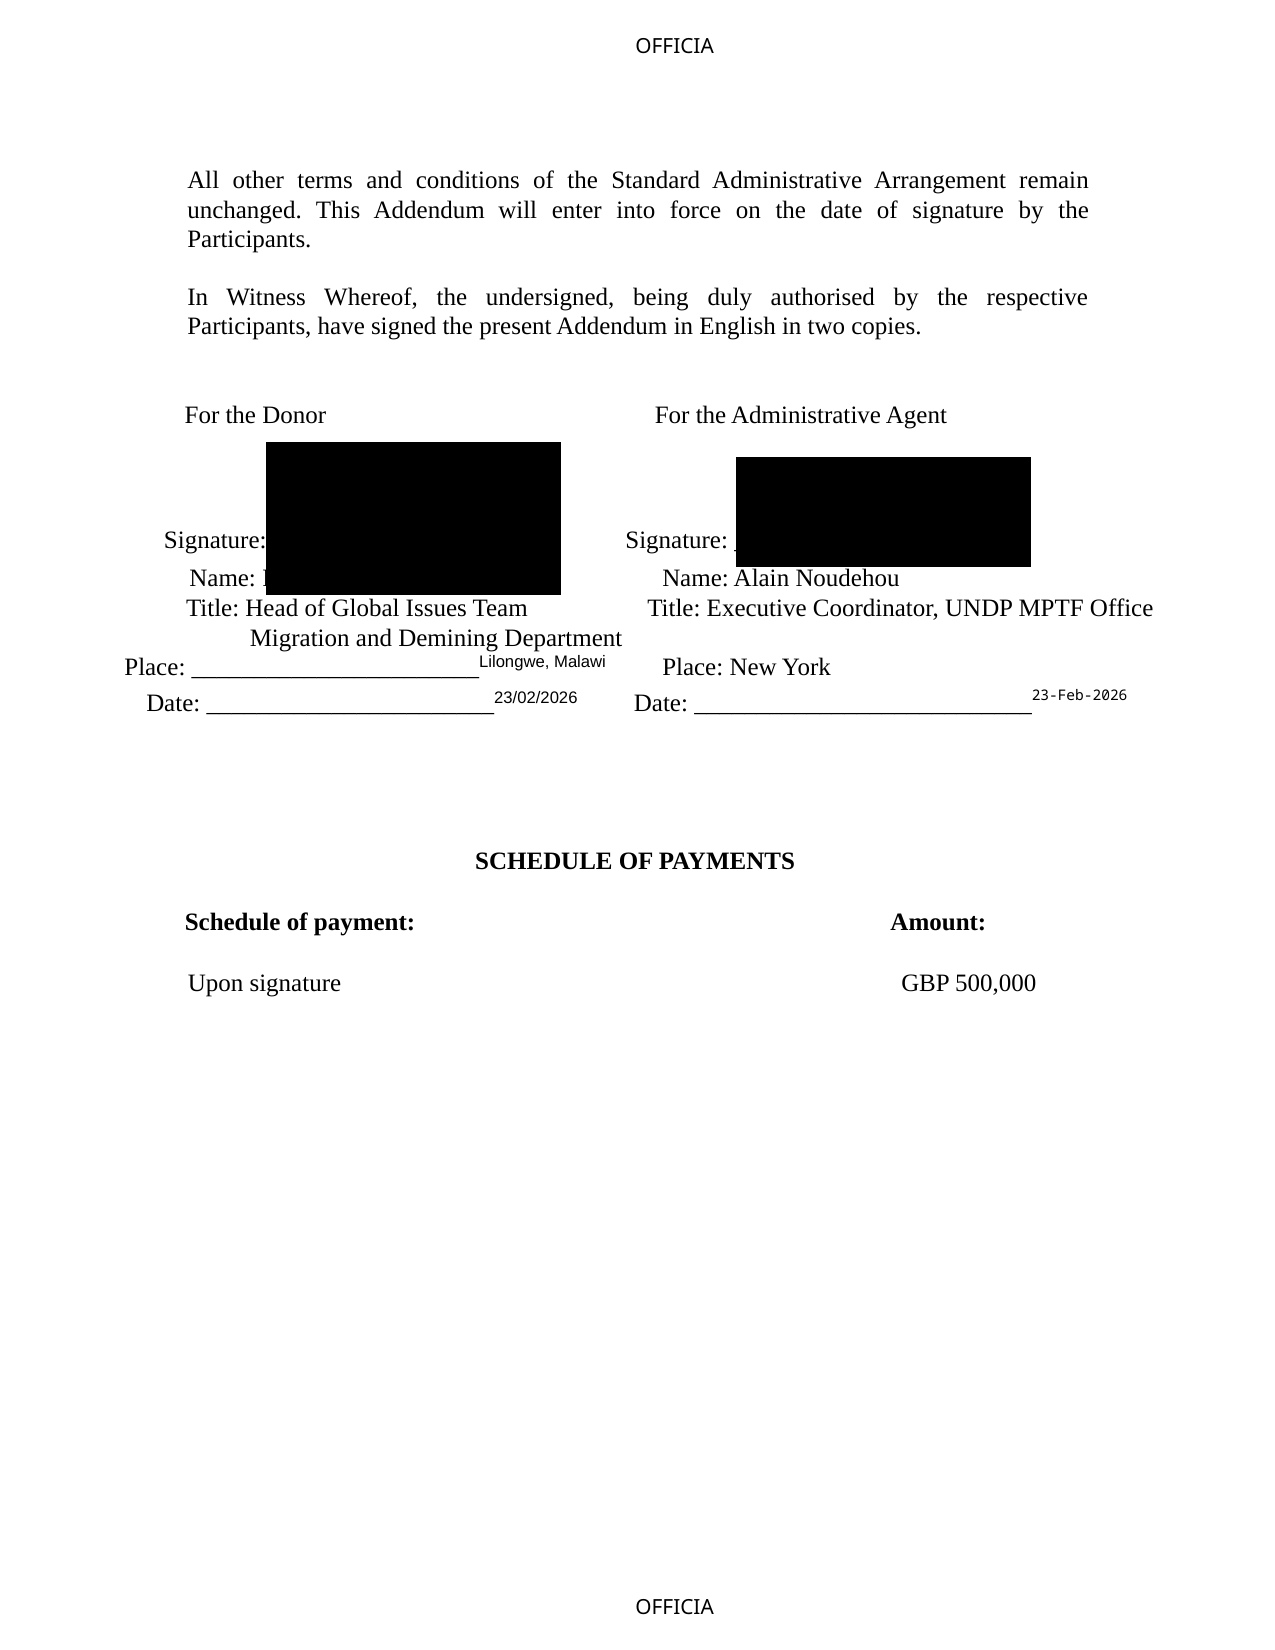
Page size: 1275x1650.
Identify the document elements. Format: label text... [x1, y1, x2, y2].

text For the Donor For the Administrative Agent [35, 400, 1159, 429]
text Robin Digitally signed by Robin Dowse- [561, 458, 736, 486]
text Robin Digitally signed by Robin Dowse- [1031, 458, 1159, 486]
text All other terms and conditions of the Standard Administrative Arrangement remain unchanged. This Addendum will enter into force on the date of signature by the Participants. [187, 165, 1089, 253]
text Dowse- Willoughby [35, 492, 266, 520]
text Name: Robin Dowse-Willoughby Name: Alain Noudehou [561, 563, 1159, 592]
text Signature: ___________________Willoughby Signature: ______________________ [35, 525, 266, 554]
text Robin Digitally signed by Robin Dowse- [35, 458, 266, 486]
text Date: _______________________23/02/2026 Date: ___________________________23-Feb-2026 [35, 685, 1159, 754]
text Migration and Demining Department [187, 623, 1089, 651]
text SCHEDULE OF PAYMENTS [240, 846, 1036, 875]
text Upon signature GBP 500,000 [35, 968, 1159, 997]
text Signature: ___________________Willoughby Signature: ______________________ [1031, 525, 1159, 554]
text Title: Head of Global Issues Team Title: Executive Coordinator, UNDP MPTF Office [35, 593, 1159, 622]
text Signature: ___________________Willoughby Signature: ______________________ [561, 525, 736, 554]
text Place: _______________________Lilongwe, Malawi Place: New York [35, 652, 1159, 681]
text Name: Robin Dowse-Willoughby Name: Alain Noudehou [35, 563, 266, 592]
text Schedule of payment: Amount: [35, 907, 1159, 936]
text In Witness Whereof, the undersigned, being duly authorised by the respective Participants, have signed the present Addendum in English in two copies. [187, 282, 1089, 340]
text Dowse- Willoughby [1031, 492, 1159, 520]
text Dowse- Willoughby [561, 492, 736, 520]
